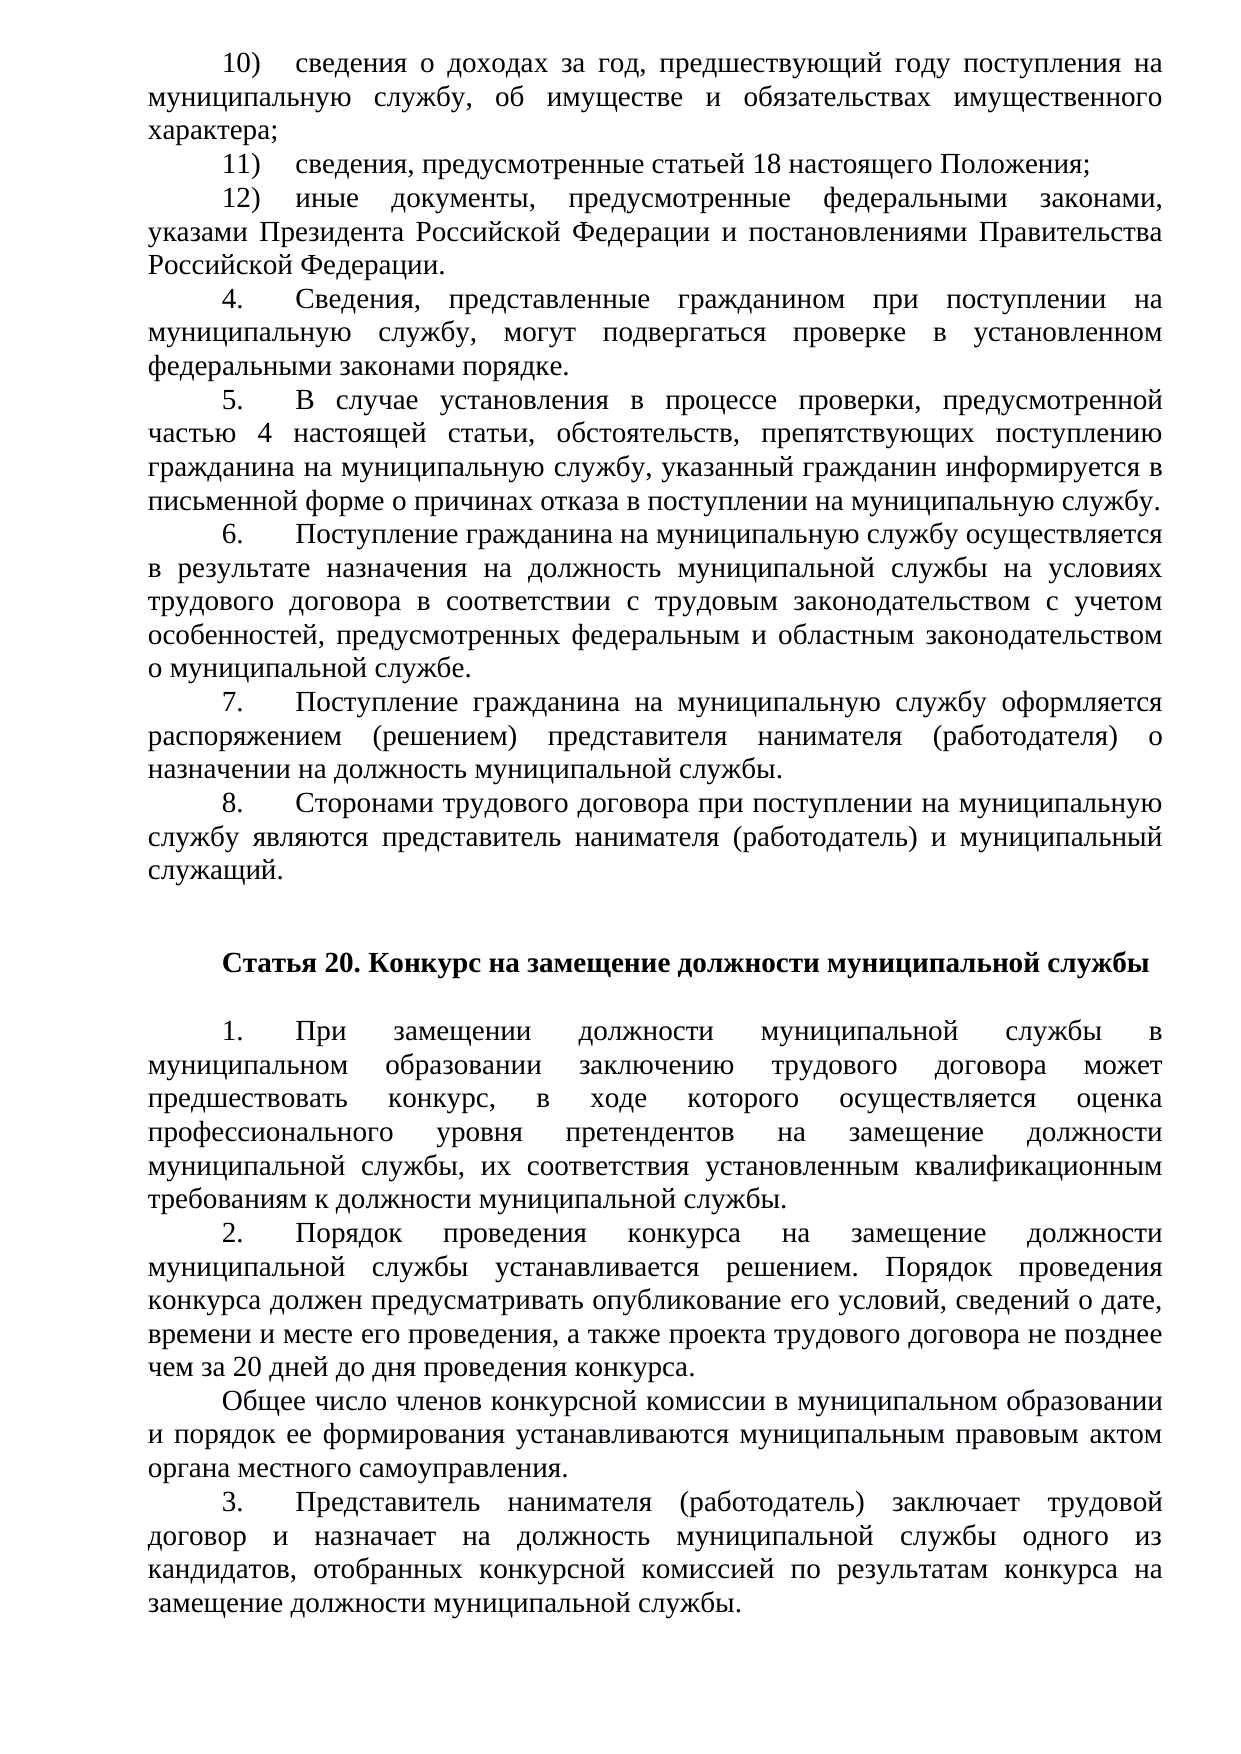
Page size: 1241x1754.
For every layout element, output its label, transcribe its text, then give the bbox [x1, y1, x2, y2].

list Поступление гражданина на муниципальную службу осуществляется в результате назначения на должность муниципальной службы на условиях трудового договора в соответствии с трудовым законодательством с учетом особенностей, предусмотренных федеральным и областным законодательством о муниципальной службе. [148, 516, 1163, 684]
list сведения о доходах за год, предшествующий году поступления на муниципальную службу, об имуществе и обязательствах имущественного характера; [148, 45, 1163, 146]
list сведения, предусмотренные статьей 18 настоящего Положения; [148, 146, 1163, 180]
list Сторонами трудового договора при поступлении на муниципальную службу являются представитель нанимателя (работодатель) и муниципальный служащий. [148, 785, 1163, 886]
list Поступление гражданина на муниципальную службу оформляется распоряжением (решением) представителя нанимателя (работодателя) о назначении на должность муниципальной службы. [148, 684, 1163, 785]
list Порядок проведения конкурса на замещение должности муниципальной службы устанавливается решением. Порядок проведения конкурса должен предусматривать опубликование его условий, сведений о дате, времени и месте его проведения, а также проекта трудового договора не позднее чем за 20 дней до дня проведения конкурса. [148, 1215, 1163, 1383]
list В случае установления в процессе проверки, предусмотренной частью 4 настоящей статьи, обстоятельств, препятствующих поступлению гражданина на муниципальную службу, указанный гражданин информируется в письменной форме о причинах отказа в поступлении на муниципальную службу. [148, 382, 1163, 516]
list иные документы, предусмотренные федеральными законами, указами Президента Российской Федерации и постановлениями Правительства Российской Федерации. [148, 180, 1163, 281]
list Представитель нанимателя (работодатель) заключает трудовой договор и назначает на должность муниципальной службы одного из кандидатов, отобранных конкурсной комиссией по результатам конкурса на замещение должности муниципальной службы. [148, 1484, 1163, 1618]
list Сведения, представленные гражданином при поступлении на муниципальную службу, могут подвергаться проверке в установленном федеральными законами порядке. [148, 281, 1163, 382]
text Общее число членов конкурсной комиссии в муниципальном образовании и порядок ее формирования устанавливаются муниципальным правовым актом органа местного самоуправления. [148, 1383, 1163, 1484]
subtitle Статья 20. Конкурс на замещение должности муниципальной службы [148, 945, 1163, 978]
list При замещении должности муниципальной службы в муниципальном образовании заключению трудового договора может предшествовать конкурс, в ходе которого осуществляется оценка профессионального уровня претендентов на замещение должности муниципальной службы, их соответствия установленным квалификационным требованиям к должности муниципальной службы. [148, 1013, 1163, 1215]
